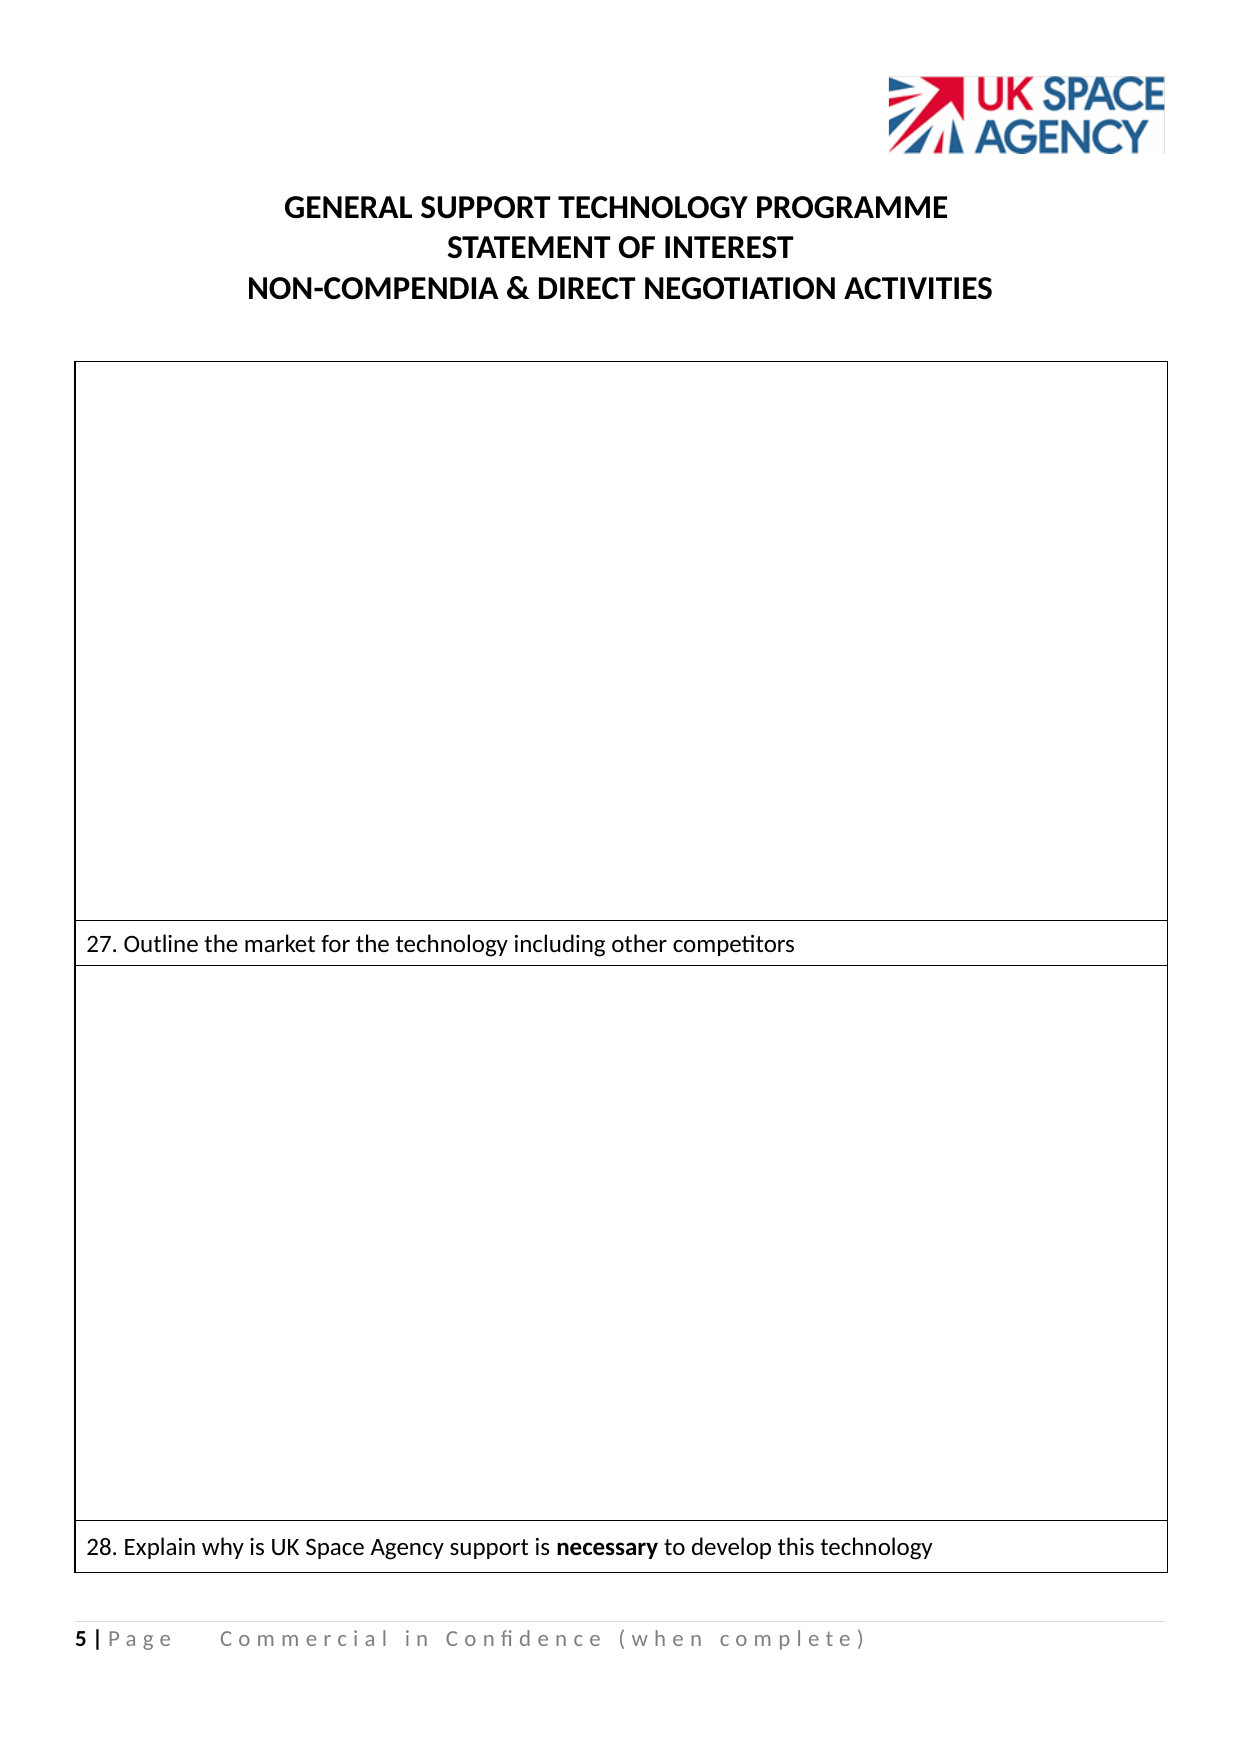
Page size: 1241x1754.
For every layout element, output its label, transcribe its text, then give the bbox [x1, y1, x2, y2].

table_cell 28. Explain why is UK Space Agency support is necessary to develop this technology [76, 1521, 1167, 1572]
table_cell [76, 966, 1167, 1520]
table_cell [76, 362, 1167, 920]
table_cell 27. Outline the market for the technology including other competitors [76, 921, 1167, 965]
